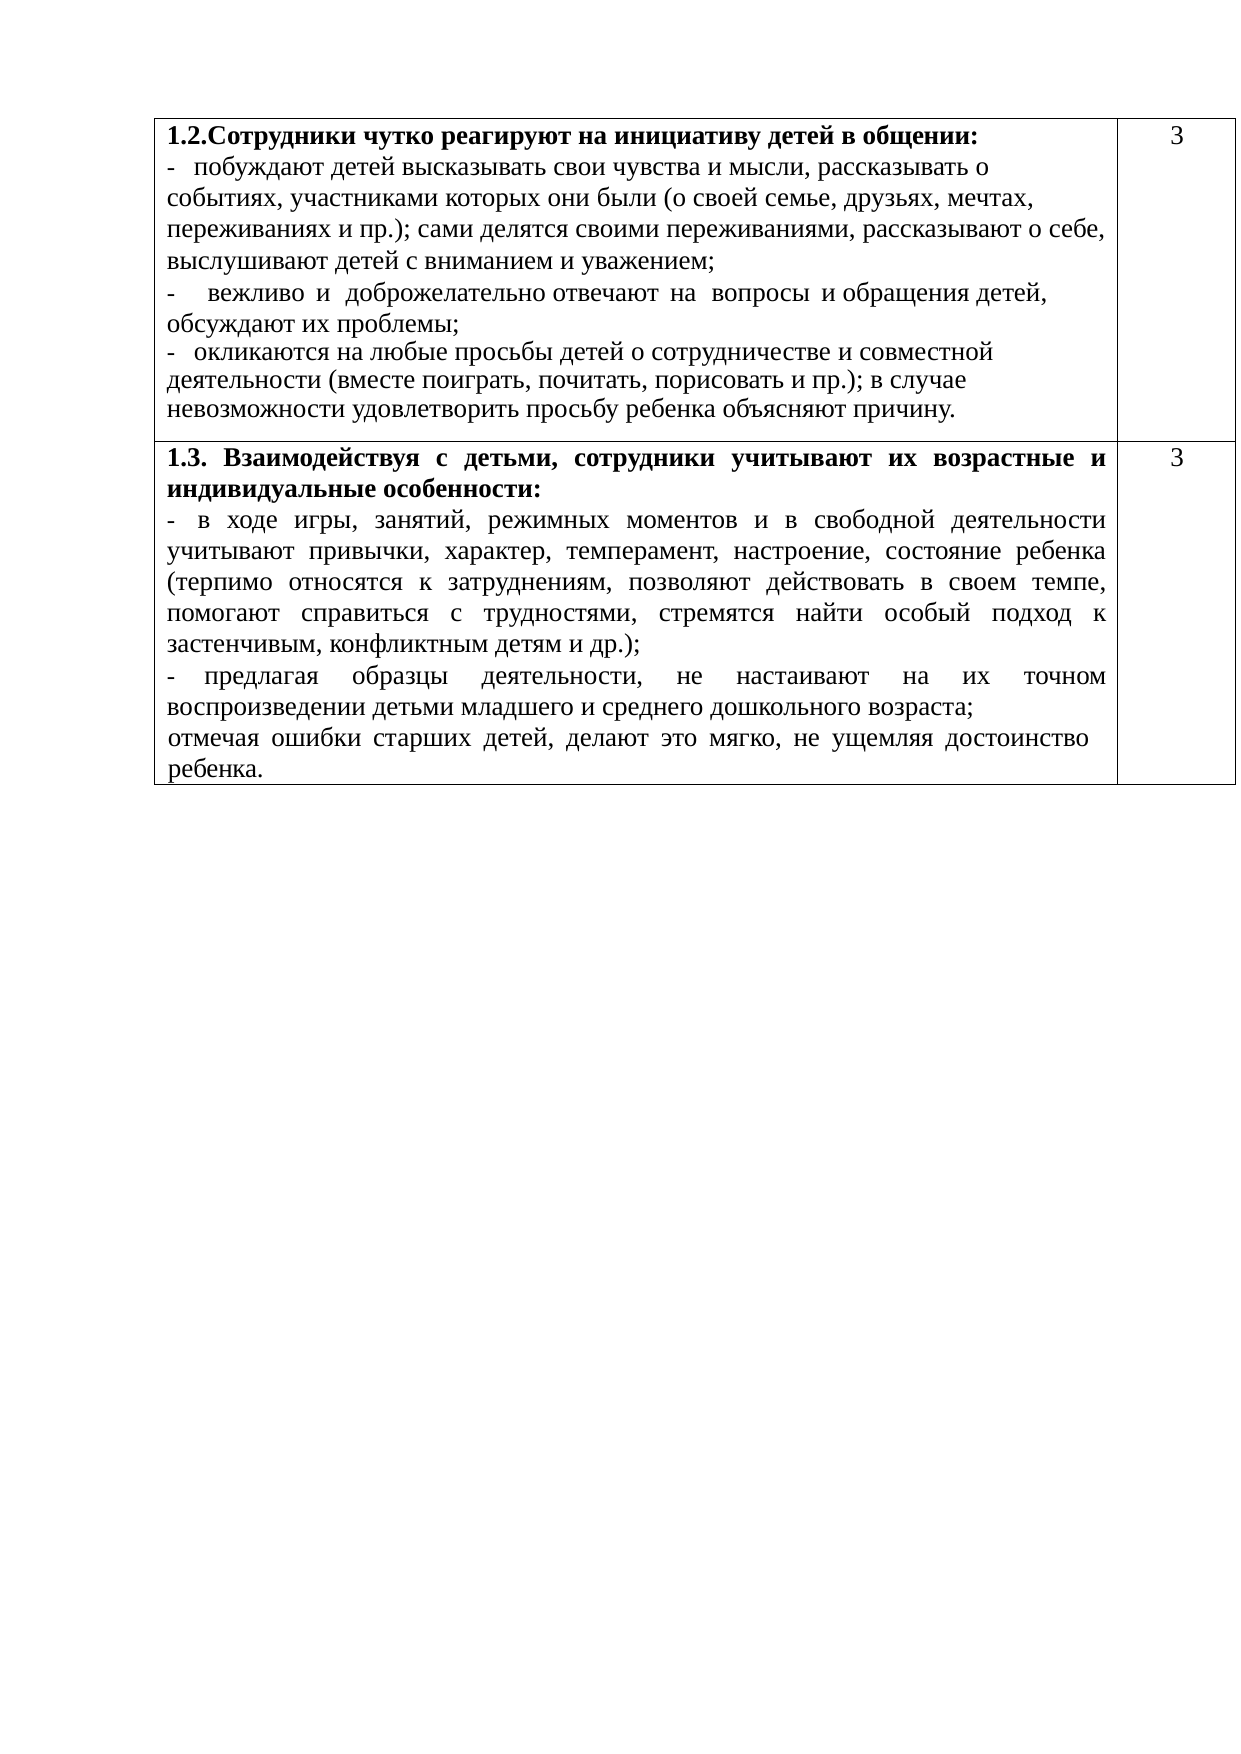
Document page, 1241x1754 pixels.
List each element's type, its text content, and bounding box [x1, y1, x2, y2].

table_cell 3 [1118, 119, 1235, 441]
table_cell 1.3. Взаимодействуя с детьми, сотрудники учитывают их возрастные и индивидуальные особенности: в ходе игры, занятий, режимных моментов и в свободной деятельности учитывают привычки, характер, темперамент, настроение, состояние ребенка (терпимо относятся к затруднениям, позволяют действовать в своем темпе, помогают справиться с трудностями, стремятся найти особый подход к застенчивым, конфликтным детям и др.); предлагая образцы деятельности, не настаивают на их точном воспроизведении детьми младшего и среднего дошкольного возраста; отмечая ошибки старших детей, делают это мягко, не ущемляя достоинство ребенка. [155, 442, 1117, 783]
table_cell 3 [1118, 442, 1235, 783]
table_cell 1.2.Сотрудники чутко реагируют на инициативу детей в общении: побуждают детей высказывать свои чувства и мысли, рассказывать о событиях, участниками которых они были (о своей семье, друзьях, мечтах, переживаниях и пр.); сами делятся своими переживаниями, рассказывают о себе, выслушивают детей с вниманием и уважением; вежливо и доброжелательно отвечают на вопросы и обращения детей, обсуждают их проблемы; окликаются на любые просьбы детей о сотрудничестве и совместной деятельности (вместе поиграть, почитать, порисовать и пр.); в случае невозможности удовлетворить просьбу ребенка объясняют причину. [155, 119, 1117, 441]
